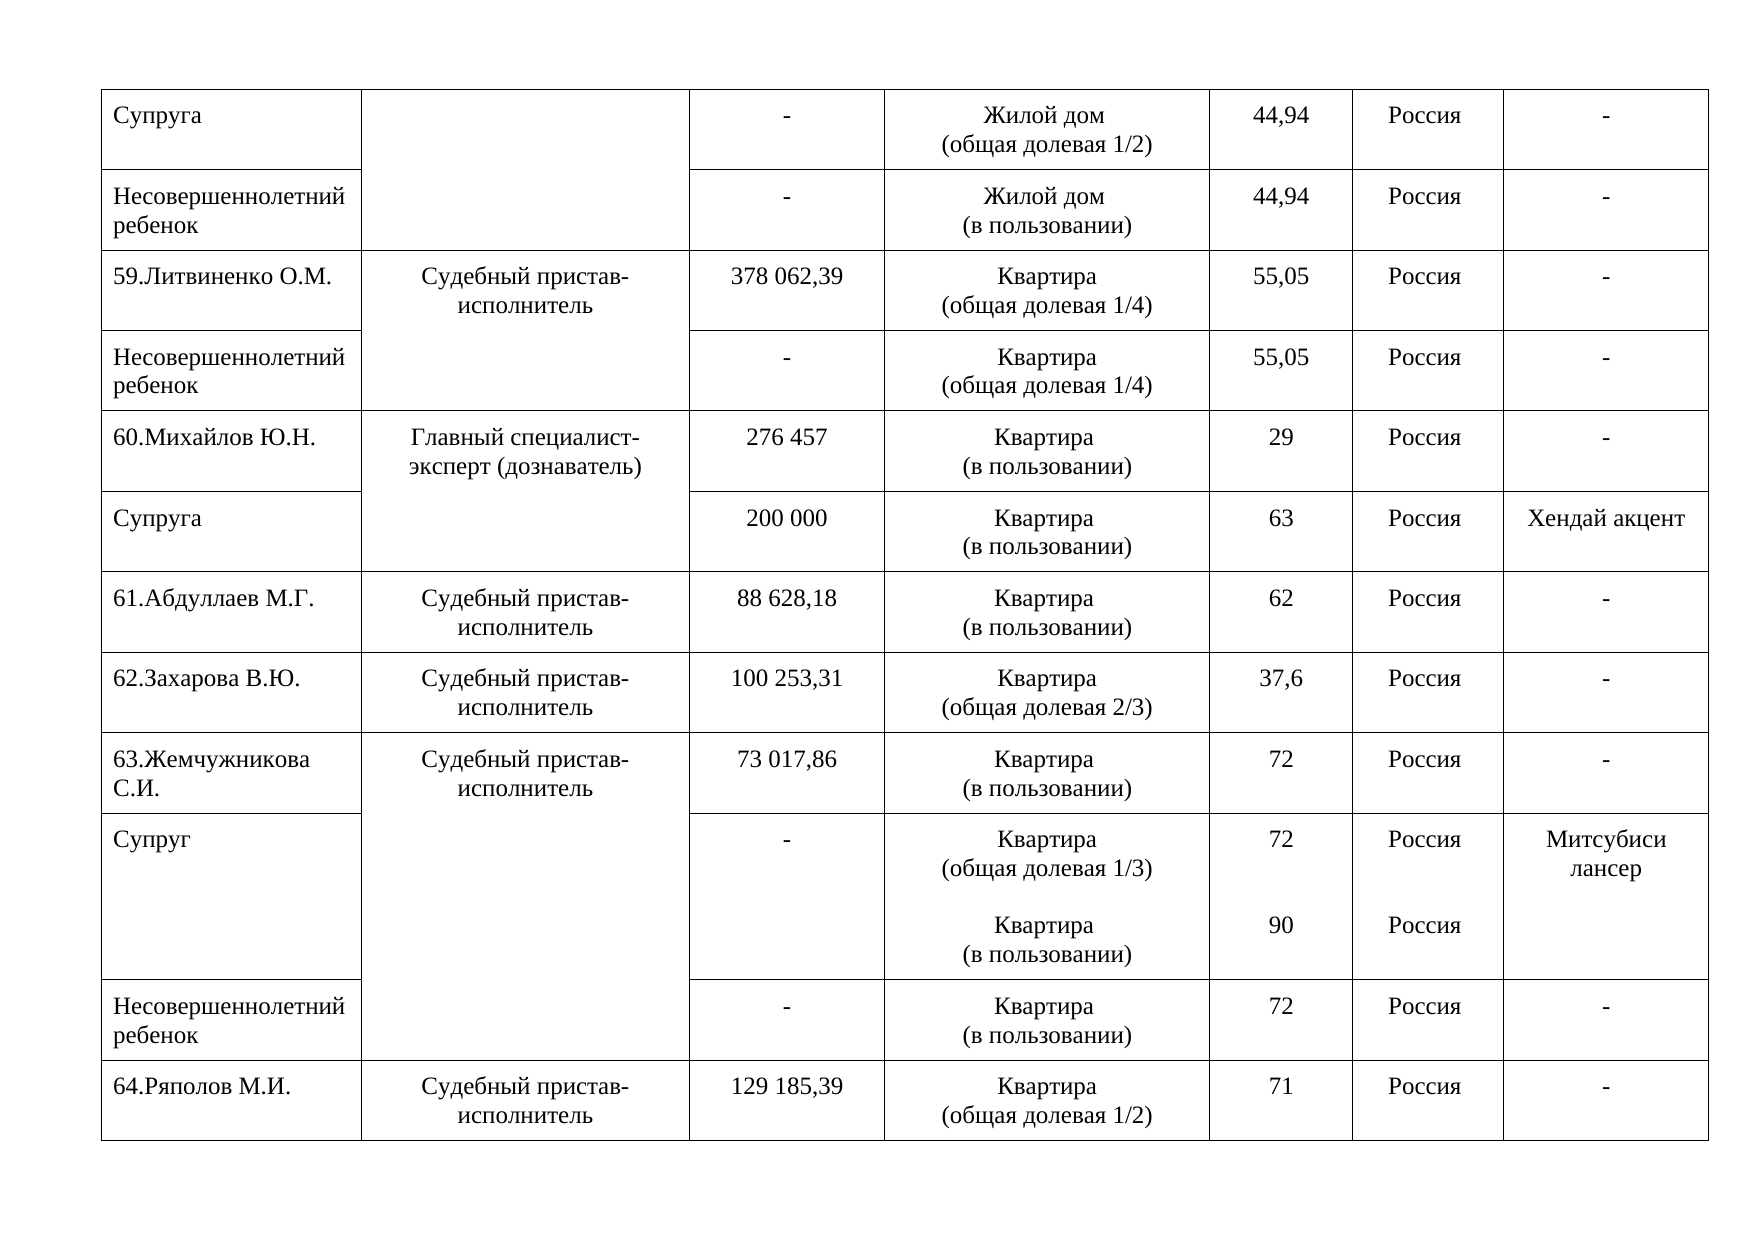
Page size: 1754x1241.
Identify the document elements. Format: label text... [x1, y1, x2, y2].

table_cell Россия [1353, 331, 1503, 410]
table_cell Судебный пристав-исполнитель [362, 572, 689, 652]
table_cell Россия [1353, 653, 1503, 732]
table_cell - [1504, 1061, 1708, 1140]
table_cell 71 [1210, 1061, 1352, 1140]
table_cell Несовершеннолетний ребенок [102, 170, 361, 249]
table_cell Несовершеннолетний ребенок [102, 980, 361, 1059]
table_cell 61.Абдуллаев М.Г. [102, 572, 361, 652]
table_cell Россия [1353, 411, 1503, 491]
table_cell 88 628,18 [690, 572, 884, 652]
table_cell Россия [1353, 170, 1503, 249]
table_cell 378 062,39 [690, 251, 884, 330]
table_cell Жилой дом (общая долевая 1/2) [885, 90, 1209, 169]
table_cell - [1504, 980, 1708, 1059]
table_cell - [1504, 170, 1708, 249]
table_cell - [690, 170, 884, 249]
table_cell 200 000 [690, 492, 884, 571]
table_cell 276 457 [690, 411, 884, 491]
table_cell 37,6 [1210, 653, 1352, 732]
table_cell Квартира (в пользовании) [885, 980, 1209, 1059]
table_cell 44,94 [1210, 170, 1352, 249]
table_cell Квартира (в пользовании) [885, 492, 1209, 571]
table_cell Квартира (общая долевая 1/4) [885, 331, 1209, 410]
table_cell Квартира (общая долевая 2/3) [885, 653, 1209, 732]
table_cell Квартира (общая долевая 1/3) Квартира (в пользовании) [885, 814, 1209, 979]
table_cell Несовершеннолетний ребенок [102, 331, 361, 410]
table_cell Супруга [102, 492, 361, 571]
table_cell [362, 90, 689, 249]
table_cell Митсубиси лансер [1504, 814, 1708, 979]
table_cell 55,05 [1210, 251, 1352, 330]
table_cell Россия [1353, 90, 1503, 169]
table_cell - [690, 331, 884, 410]
table_cell 62.Захарова В.Ю. [102, 653, 361, 732]
table_cell 44,94 [1210, 90, 1352, 169]
table_cell 72 [1210, 733, 1352, 812]
table_cell Супруга [102, 90, 361, 169]
table_cell Судебный пристав-исполнитель [362, 251, 689, 410]
table_cell Квартира (в пользовании) [885, 411, 1209, 491]
table_cell 59.Литвиненко О.М. [102, 251, 361, 330]
table_cell 72 90 [1210, 814, 1352, 979]
table_cell - [1504, 251, 1708, 330]
table_cell Россия [1353, 733, 1503, 812]
table_cell 63.Жемчужникова С.И. [102, 733, 361, 812]
table_cell Судебный пристав-исполнитель [362, 733, 689, 1059]
table_cell Квартира (в пользовании) [885, 733, 1209, 812]
table_cell 62 [1210, 572, 1352, 652]
table_cell Квартира (общая долевая 1/2) [885, 1061, 1209, 1140]
table_cell Судебный пристав-исполнитель [362, 1061, 689, 1140]
table_cell Россия [1353, 572, 1503, 652]
table_cell - [690, 90, 884, 169]
table_cell - [1504, 411, 1708, 491]
table_cell 55,05 [1210, 331, 1352, 410]
table_cell - [1504, 572, 1708, 652]
table_cell 60.Михайлов Ю.Н. [102, 411, 361, 491]
table_cell 29 [1210, 411, 1352, 491]
table_cell 100 253,31 [690, 653, 884, 732]
table_cell 129 185,39 [690, 1061, 884, 1140]
table_cell Россия [1353, 980, 1503, 1059]
table_cell Квартира (в пользовании) [885, 572, 1209, 652]
table_cell - [690, 980, 884, 1059]
table_cell Россия [1353, 492, 1503, 571]
table_cell - [1504, 90, 1708, 169]
table_cell Супруг [102, 814, 361, 979]
table_cell 72 [1210, 980, 1352, 1059]
table_cell Жилой дом (в пользовании) [885, 170, 1209, 249]
table_cell - [1504, 653, 1708, 732]
table_cell - [1504, 733, 1708, 812]
table_cell Хендай акцент [1504, 492, 1708, 571]
table_cell 64.Ряполов М.И. [102, 1061, 361, 1140]
table_cell Судебный пристав-исполнитель [362, 653, 689, 732]
table_cell Россия [1353, 1061, 1503, 1140]
table_cell Квартира (общая долевая 1/4) [885, 251, 1209, 330]
table_cell 73 017,86 [690, 733, 884, 812]
table_cell - [690, 814, 884, 979]
table_cell Россия [1353, 251, 1503, 330]
table_cell Россия Россия [1353, 814, 1503, 979]
table_cell Главный специалист-эксперт (дознаватель) [362, 411, 689, 571]
table_cell - [1504, 331, 1708, 410]
table_cell 63 [1210, 492, 1352, 571]
